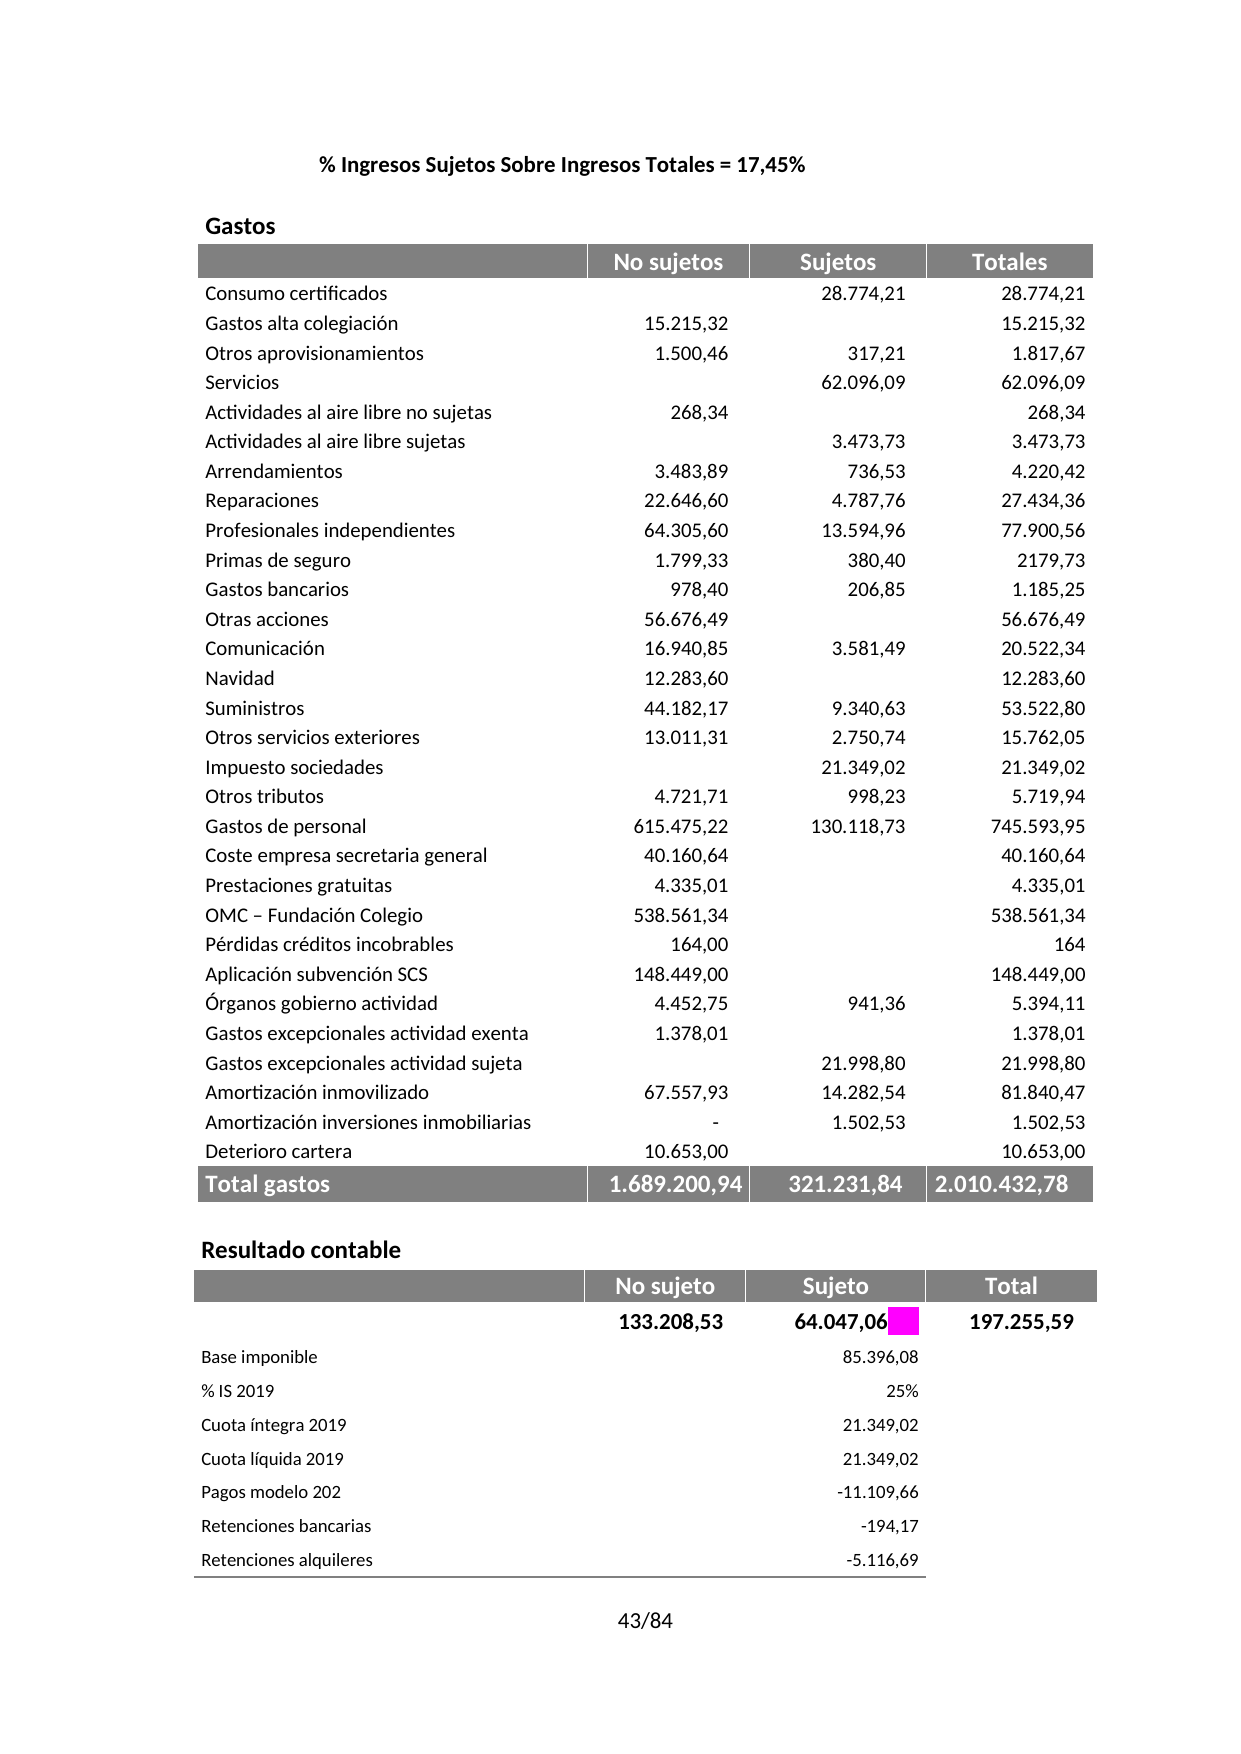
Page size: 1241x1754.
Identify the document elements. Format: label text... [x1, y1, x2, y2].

table_cell 538.561,34 [927, 900, 1093, 929]
table_cell 1.799,33 [587, 545, 749, 574]
table_cell [585, 1374, 746, 1407]
table_cell 64.305,60 [587, 515, 749, 545]
table_cell 5.719,94 [927, 781, 1093, 811]
table_cell 21.349,02 [746, 1442, 926, 1474]
table_cell 3.473,73 [750, 426, 927, 456]
table_cell 21.349,02 [927, 752, 1093, 781]
table_cell Gastos [198, 208, 587, 243]
table_cell [750, 1136, 927, 1166]
table_cell 20.522,34 [927, 634, 1093, 663]
table_cell Otros aprovisionamientos [198, 338, 587, 367]
table_cell Amortización inmovilizado [198, 1077, 587, 1107]
table_cell 1.689.200,94 [588, 1166, 749, 1201]
table_cell Impuesto sociedades [198, 752, 587, 781]
table_cell Órganos gobierno actividad [198, 989, 587, 1018]
table_cell Servicios [198, 367, 587, 397]
table_cell Actividades al aire libre no sujetas [198, 397, 587, 426]
table_cell % Ingresos Sujetos Sobre Ingresos Totales = 17,45% [198, 148, 927, 180]
table_cell Prestaciones gratuitas [198, 870, 587, 900]
table_cell [926, 1408, 1097, 1441]
table_cell 4.335,01 [927, 870, 1093, 900]
table_cell Total [926, 1270, 1097, 1301]
table_cell 130.118,73 [750, 811, 927, 841]
table_cell 21.998,80 [927, 1048, 1093, 1077]
table_cell 40.160,64 [927, 841, 1093, 870]
table_cell 13.594,96 [750, 515, 927, 545]
table_cell 1.378,01 [927, 1018, 1093, 1048]
table_cell Aplicación subvención SCS [198, 959, 587, 988]
table_cell -194,17 [746, 1510, 926, 1542]
table_cell [587, 279, 749, 308]
table_cell 4.787,76 [750, 486, 927, 515]
table_cell 28.774,21 [750, 279, 927, 308]
table_cell [750, 870, 927, 900]
table_cell Otros tributos [198, 781, 587, 811]
table_cell 4.335,01 [587, 870, 749, 900]
table_cell 4.452,75 [587, 989, 749, 1018]
table_cell 10.653,00 [587, 1136, 749, 1166]
table_cell Cuota líquida 2019 [194, 1442, 584, 1474]
table_cell 1.502,53 [750, 1107, 927, 1136]
table_cell 14.282,54 [750, 1077, 927, 1107]
table_cell 9.340,63 [750, 693, 927, 722]
table_cell 148.449,00 [927, 959, 1093, 988]
table_cell [587, 1048, 749, 1077]
table_cell 12.283,60 [587, 663, 749, 693]
table_cell Pérdidas créditos incobrables [198, 929, 587, 959]
table_cell No sujeto [585, 1270, 745, 1301]
table_cell 44.182,17 [587, 693, 749, 722]
table_cell Profesionales independientes [198, 515, 587, 545]
table_cell 164,00 [587, 929, 749, 959]
table_cell 615.475,22 [587, 811, 749, 841]
table_cell 736,53 [750, 456, 927, 486]
table_cell 1.817,67 [927, 338, 1093, 367]
table_header Resultado contable [194, 1230, 584, 1270]
table_cell Total gastos [198, 1166, 587, 1201]
table_cell 941,36 [750, 989, 927, 1018]
table_cell 998,23 [750, 781, 927, 811]
table_cell Pagos modelo 202 [194, 1476, 584, 1508]
table_cell Comunicación [198, 634, 587, 663]
table_cell [588, 208, 749, 243]
table_cell Gastos alta colegiación [198, 308, 587, 338]
table_cell [927, 148, 1093, 180]
table_cell Retenciones bancarias [194, 1510, 584, 1542]
table_cell 21.349,02 [750, 752, 927, 781]
table_cell Retenciones alquileres [194, 1544, 584, 1576]
table_cell Totales [927, 244, 1093, 278]
table_cell 148.449,00 [587, 959, 749, 988]
table_cell Consumo certificados [198, 279, 587, 308]
table_header [585, 1230, 746, 1270]
table_cell 745.593,95 [927, 811, 1093, 841]
table_cell [750, 929, 927, 959]
table_cell 85.396,08 [746, 1340, 926, 1373]
table_cell 62.096,09 [927, 367, 1093, 397]
table_header [746, 1230, 926, 1270]
table_cell [587, 426, 749, 456]
table_cell 25% [746, 1374, 926, 1407]
table_cell [585, 1340, 746, 1373]
table_cell 10.653,00 [927, 1136, 1093, 1166]
table_cell 56.676,49 [927, 604, 1093, 633]
table_cell Otras acciones [198, 604, 587, 633]
table_cell 4.220,42 [927, 456, 1093, 486]
table_cell [750, 841, 927, 870]
table_cell [750, 208, 926, 243]
table_cell Sujeto [746, 1270, 925, 1301]
table_cell 40.160,64 [587, 841, 749, 870]
table_cell Reparaciones [198, 486, 587, 515]
table_cell [750, 959, 927, 988]
table_cell 56.676,49 [587, 604, 749, 633]
table_cell 206,85 [750, 574, 927, 604]
table_cell [587, 752, 749, 781]
table_cell Navidad [198, 663, 587, 693]
table_cell Otros servicios exteriores [198, 722, 587, 752]
table_cell [750, 1018, 927, 1048]
table_cell -5.116,69 [746, 1544, 926, 1576]
table_cell 538.561,34 [587, 900, 749, 929]
table_cell 268,34 [587, 397, 749, 426]
table_cell [750, 663, 927, 693]
table_cell Arrendamientos [198, 456, 587, 486]
table_cell 1.500,46 [587, 338, 749, 367]
table_cell [585, 1544, 746, 1576]
table_cell 1.502,53 [927, 1107, 1093, 1136]
table_cell - [587, 1107, 749, 1136]
table_cell Sujetos [750, 244, 926, 278]
table_cell 21.349,02 [746, 1408, 926, 1441]
table_cell Gastos de personal [198, 811, 587, 841]
table_cell [750, 604, 927, 633]
table_cell 81.840,47 [927, 1077, 1093, 1107]
table_cell 13.011,31 [587, 722, 749, 752]
table_cell 12.283,60 [927, 663, 1093, 693]
table_cell 1.185,25 [927, 574, 1093, 604]
table_cell [194, 1302, 584, 1340]
table_cell 16.940,85 [587, 634, 749, 663]
table_cell 64.047,06 [746, 1302, 925, 1340]
table_cell [926, 1340, 1097, 1373]
table_cell [927, 208, 1093, 243]
table_cell [194, 1270, 584, 1301]
table_cell 27.434,36 [927, 486, 1093, 515]
table_cell 21.998,80 [750, 1048, 927, 1077]
table_cell [926, 1510, 1097, 1542]
table_cell % IS 2019 [194, 1374, 584, 1407]
table_cell 4.721,71 [587, 781, 749, 811]
table_cell 1.378,01 [587, 1018, 749, 1048]
table_cell 62.096,09 [750, 367, 927, 397]
table_cell [585, 1510, 746, 1542]
table_cell Gastos excepcionales actividad sujeta [198, 1048, 587, 1077]
table_cell 321.231,84 [750, 1166, 926, 1201]
table_cell [926, 1442, 1097, 1474]
table_cell 3.473,73 [927, 426, 1093, 456]
table_cell Base imponible [194, 1340, 584, 1373]
table_cell 15.215,32 [927, 308, 1093, 338]
table_cell 268,34 [927, 397, 1093, 426]
table_cell [585, 1442, 746, 1474]
table_cell 5.394,11 [927, 989, 1093, 1018]
table_cell 2.750,74 [750, 722, 927, 752]
table_cell 22.646,60 [587, 486, 749, 515]
table_cell 2.010.432,78 [927, 1166, 1093, 1201]
table_cell No sujetos [588, 244, 749, 278]
table_cell [926, 1544, 1097, 1576]
table_cell 197.255,59 [926, 1302, 1097, 1340]
table_cell 2179,73 [927, 545, 1093, 574]
table_cell 15.762,05 [927, 722, 1093, 752]
table_cell OMC – Fundación Colegio [198, 900, 587, 929]
table_cell 133.208,53 [585, 1302, 745, 1340]
table_cell 15.215,32 [587, 308, 749, 338]
table_cell Amortización inversiones inmobiliarias [198, 1107, 587, 1136]
table_cell Primas de seguro [198, 545, 587, 574]
table_cell Suministros [198, 693, 587, 722]
table_cell 3.483,89 [587, 456, 749, 486]
table_cell 77.900,56 [927, 515, 1093, 545]
table_cell Gastos excepcionales actividad exenta [198, 1018, 587, 1048]
table_cell 28.774,21 [927, 279, 1093, 308]
table_cell 978,40 [587, 574, 749, 604]
table_cell [198, 180, 1093, 207]
table_cell 67.557,93 [587, 1077, 749, 1107]
table_cell 380,40 [750, 545, 927, 574]
table_cell [926, 1476, 1097, 1508]
table_cell Cuota íntegra 2019 [194, 1408, 584, 1441]
table_cell [926, 1374, 1097, 1407]
table_cell 53.522,80 [927, 693, 1093, 722]
table_cell Actividades al aire libre sujetas [198, 426, 587, 456]
table_cell [750, 308, 927, 338]
table_cell 3.581,49 [750, 634, 927, 663]
table_cell [585, 1476, 746, 1508]
table_cell [585, 1408, 746, 1441]
table_cell [750, 397, 927, 426]
table_cell Coste empresa secretaria general [198, 841, 587, 870]
table_cell [750, 900, 927, 929]
table_cell [198, 244, 587, 278]
table_cell -11.109,66 [746, 1476, 926, 1508]
table_cell 164 [927, 929, 1093, 959]
table_cell Deterioro cartera [198, 1136, 587, 1166]
table_cell 317,21 [750, 338, 927, 367]
table_cell Gastos bancarios [198, 574, 587, 604]
table_header [926, 1230, 1097, 1270]
table_cell [587, 367, 749, 397]
